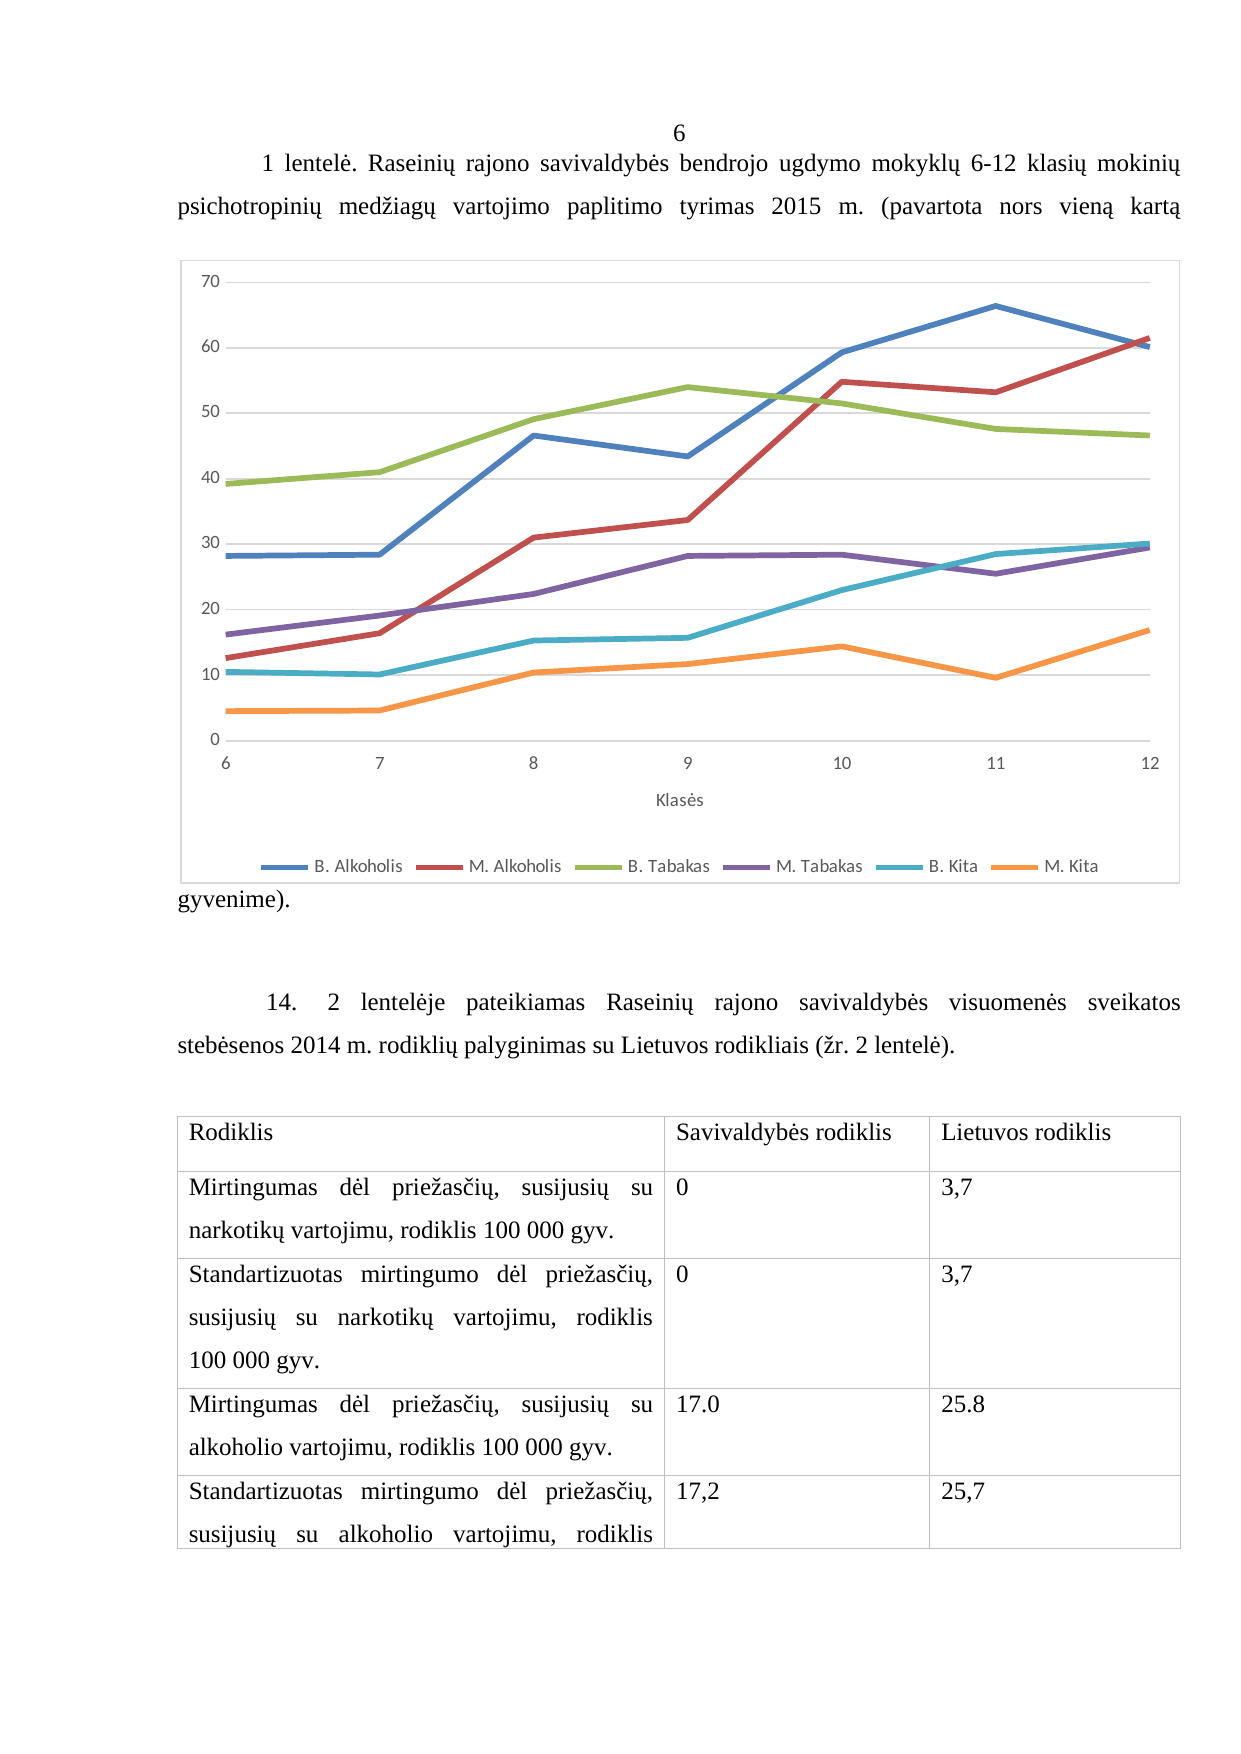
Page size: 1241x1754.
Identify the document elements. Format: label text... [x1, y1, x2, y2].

table_cell 25,7 [930, 1476, 1180, 1548]
table_cell 0 [665, 1259, 929, 1388]
text 1 lentelė. Raseinių rajono savivaldybės bendrojo ugdymo mokyklų 6-12 klasių mokinių psichotropinių medžiagų vartojimo paplitimo tyrimas 2015 m. (pavartota nors vieną kartą gyvenime). [177, 148, 1181, 912]
text 14. 2 lentelėje pateikiamas Raseinių rajono savivaldybės visuomenės sveikatos stebėsenos 2014 m. rodiklių palyginimas su Lietuvos rodikliais (žr. 2 lentelė). [177, 987, 1181, 1058]
table_cell 25.8 [930, 1389, 1180, 1475]
table_cell 17,2 [665, 1476, 929, 1548]
table_cell 17.0 [665, 1389, 929, 1475]
table_cell Mirtingumas dėl priežasčių, susijusių su narkotikų vartojimu, rodiklis 100 000 gyv. [178, 1172, 664, 1258]
table_cell 0 [665, 1172, 929, 1258]
table_cell 3,7 [930, 1172, 1180, 1258]
table_header Rodiklis [178, 1117, 664, 1171]
table_cell Standartizuotas mirtingumo dėl priežasčių, susijusių su alkoholio vartojimu, rodiklis [178, 1476, 664, 1548]
table_cell Mirtingumas dėl priežasčių, susijusių su alkoholio vartojimu, rodiklis 100 000 gyv. [178, 1389, 664, 1475]
table_header Lietuvos rodiklis [930, 1117, 1180, 1171]
table_header Savivaldybės rodiklis [665, 1117, 929, 1171]
table_cell 3,7 [930, 1259, 1180, 1388]
table_cell Standartizuotas mirtingumo dėl priežasčių, susijusių su narkotikų vartojimu, rodiklis 100 000 gyv. [178, 1259, 664, 1388]
